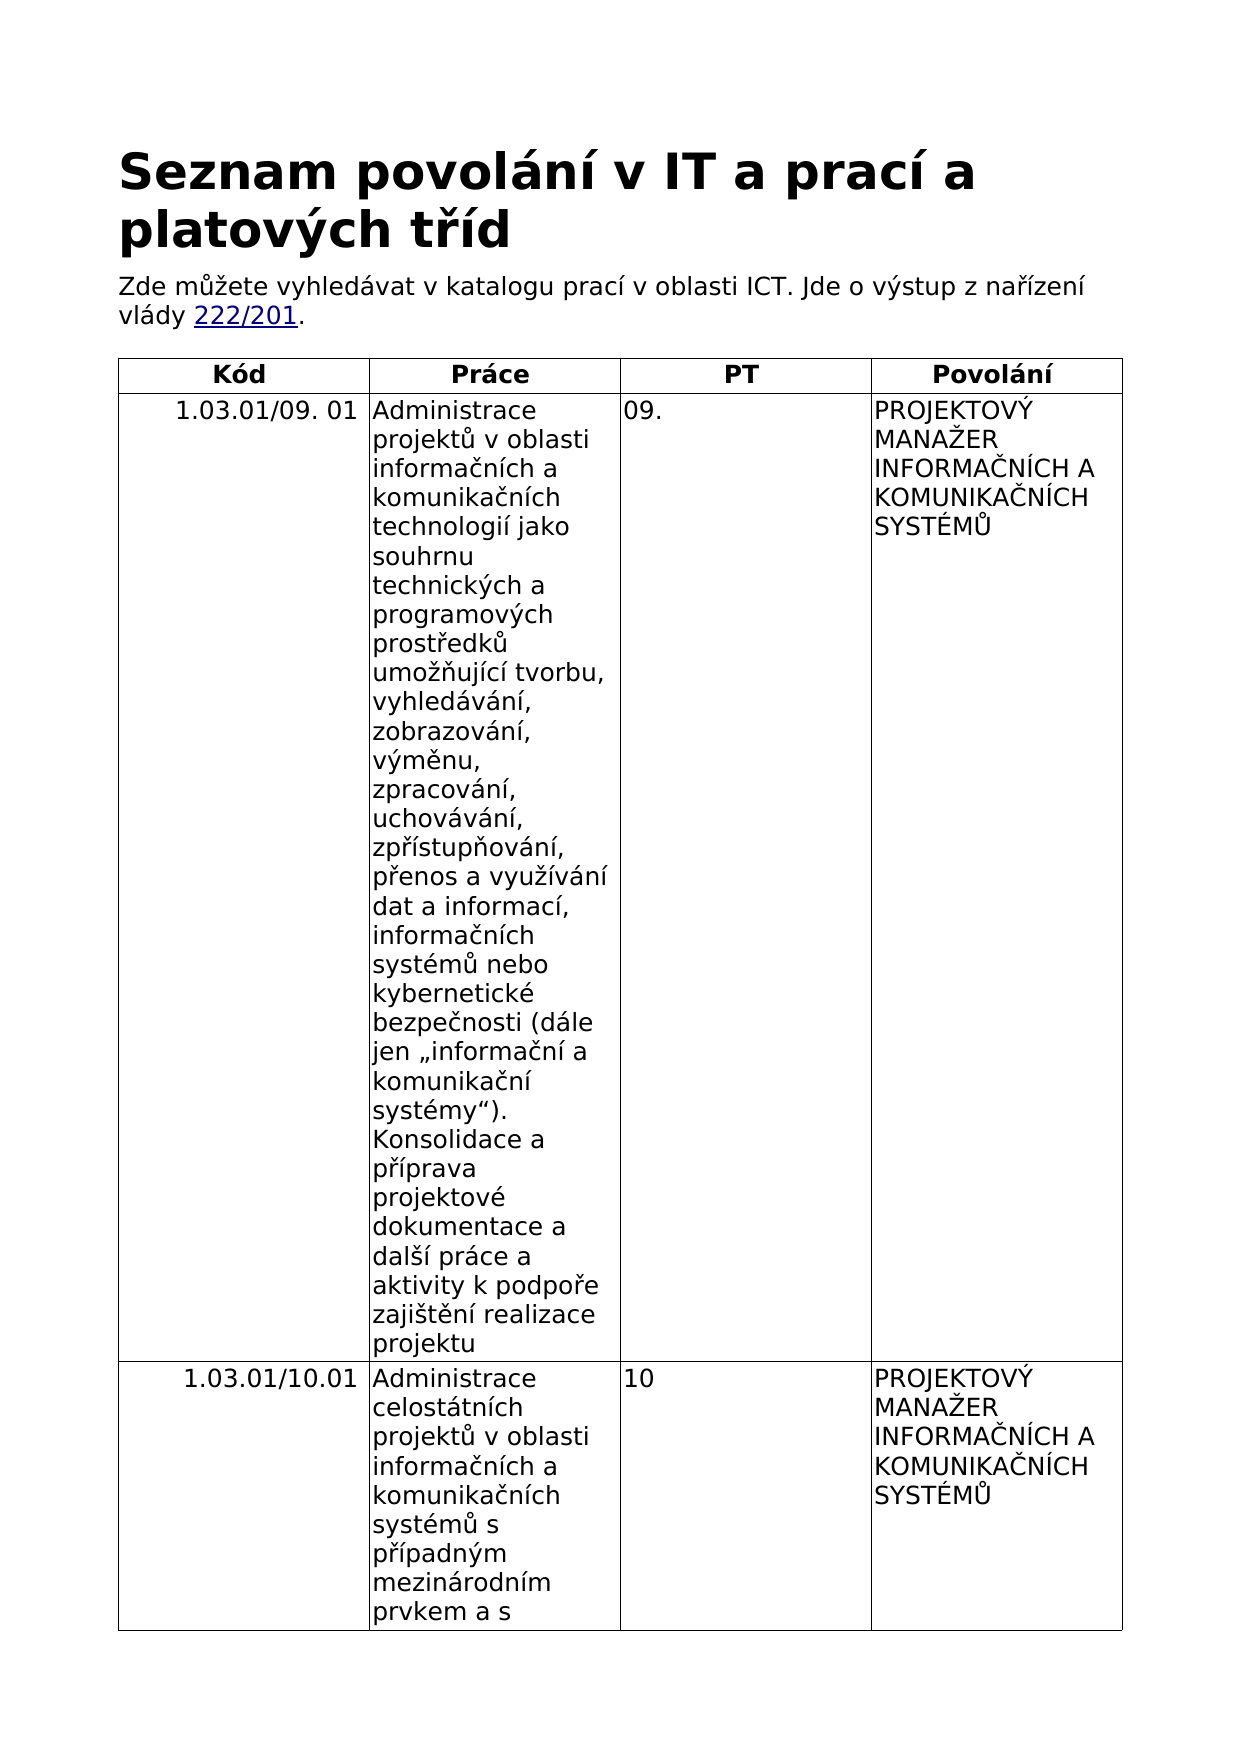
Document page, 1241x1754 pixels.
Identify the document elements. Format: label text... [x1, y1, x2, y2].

table_header Kód [119, 359, 369, 393]
text Zde můžete vyhledávat v katalogu prací v oblasti ICT. Jde o výstup z nařízení vlády 222/201. [118, 272, 1122, 330]
table_cell 1.03.01/10.01 [119, 1362, 369, 1630]
table_cell 1.03.01/09. 01 [119, 394, 369, 1361]
table_header Povolání [872, 359, 1122, 393]
subtitle Seznam povolání v IT a prací a platových tříd [118, 143, 1122, 259]
table_cell PROJEKTOVÝ MANAŽER INFORMAČNÍCH A KOMUNIKAČNÍCH SYSTÉMŮ [872, 1362, 1122, 1630]
table_header Práce [370, 359, 620, 393]
table_cell 09. [621, 394, 871, 1361]
table_cell Administrace projektů v oblasti informačních a komunikačních technologií jako souhrnu technických a programových prostředků umožňující tvorbu, vyhledávání, zobrazování, výměnu, zpracování, uchovávání, zpřístupňování, přenos a využívání dat a informací, informačních systémů nebo kybernetické bezpečnosti (dále jen „informační a komunikační systémy“). Konsolidace a příprava projektové dokumentace a další práce a aktivity k podpoře zajištění realizace projektu [370, 394, 620, 1361]
table_cell 10 [621, 1362, 871, 1630]
table_cell Administrace celostátních projektů v oblasti informačních a komunikačních systémů s případným mezinárodním prvkem a s [370, 1362, 620, 1630]
table_header PT [621, 359, 871, 393]
table_cell PROJEKTOVÝ MANAŽER INFORMAČNÍCH A KOMUNIKAČNÍCH SYSTÉMŮ [872, 394, 1122, 1361]
